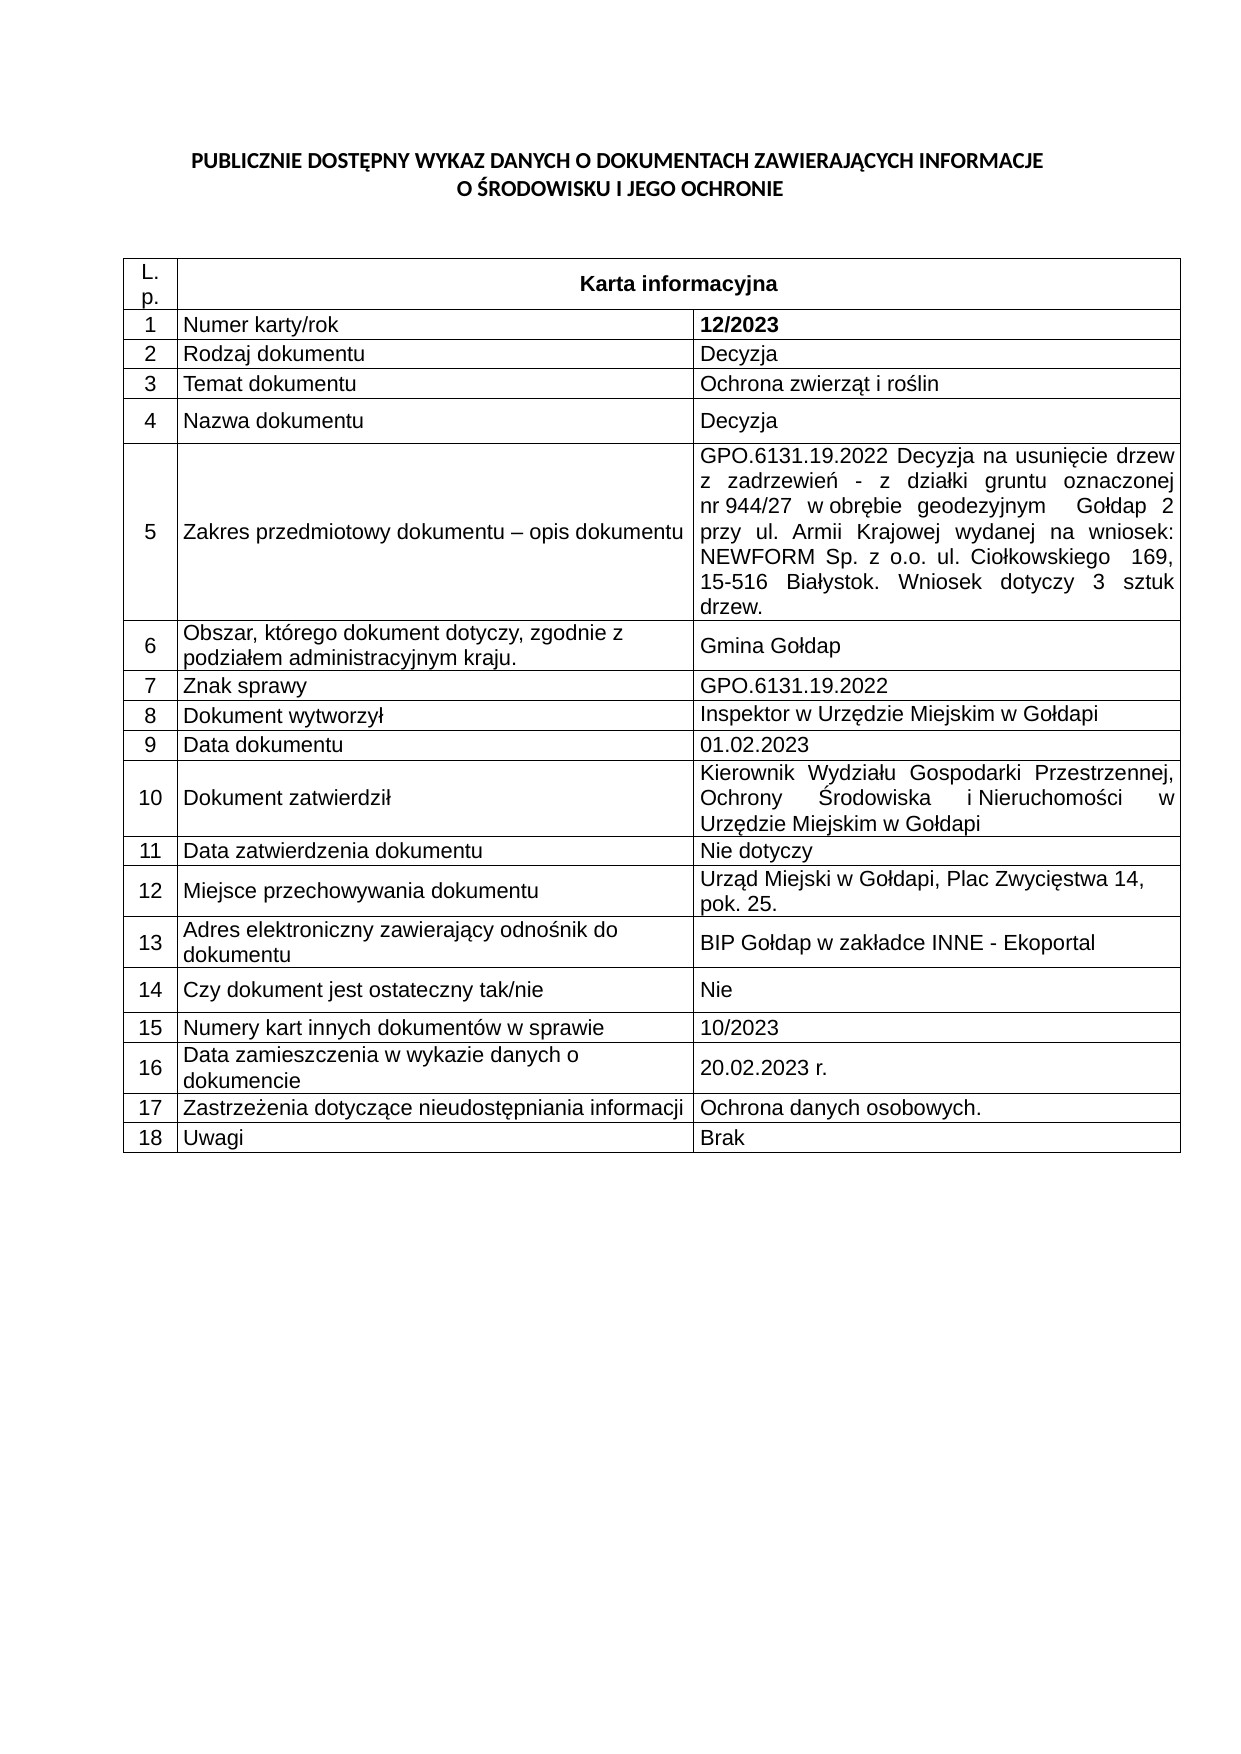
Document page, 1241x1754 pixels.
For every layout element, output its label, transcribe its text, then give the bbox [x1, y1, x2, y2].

table_cell Uwagi [178, 1123, 693, 1152]
text PUBLICZNIE DOSTĘPNY WYKAZ DANYCH O DOKUMENTACH ZAWIERAJĄCYCH INFORMACJE O ŚRODOWISKU I JEGO OCHRONIE [118, 146, 1122, 202]
table_cell Ochrona danych osobowych. [694, 1094, 1180, 1122]
table_cell Nie dotyczy [694, 837, 1180, 865]
table_cell GPO.6131.19.2022 [694, 671, 1180, 700]
table_cell Brak [694, 1123, 1180, 1152]
table_cell Kierownik Wydziału Gospodarki Przestrzennej, Ochrony Środowiska i Nieruchomości w Urzędzie Miejskim w Gołdapi [694, 761, 1180, 836]
table_cell 6 [124, 621, 177, 670]
table_cell 7 [124, 671, 177, 700]
table_header Karta informacyjna [178, 259, 1180, 309]
table_cell Nie [694, 968, 1180, 1012]
table_cell 5 [124, 444, 177, 619]
table_cell GPO.6131.19.2022 Decyzja na usunięcie drzew z zadrzewień - z działki gruntu oznaczonej nr 944/27 w obrębie geodezyjnym Gołdap 2 przy ul. Armii Krajowej wydanej na wniosek: NEWFORM Sp. z o.o. ul. Ciołkowskiego 169, 15-516 Białystok. Wniosek dotyczy 3 sztuk drzew. [694, 444, 1180, 619]
table_cell Numer karty/rok [178, 310, 693, 339]
table_cell Decyzja [694, 340, 1180, 368]
table_cell Urząd Miejski w Gołdapi, Plac Zwycięstwa 14, pok. 25. [694, 866, 1180, 916]
table_cell Nazwa dokumentu [178, 399, 693, 442]
table_cell Adres elektroniczny zawierający odnośnik do dokumentu [178, 917, 693, 967]
table_cell Data dokumentu [178, 731, 693, 759]
table_cell Dokument wytworzył [178, 701, 693, 730]
table_header L. p. [124, 259, 177, 309]
table_cell 16 [124, 1043, 177, 1093]
table_cell Data zamieszczenia w wykazie danych o dokumencie [178, 1043, 693, 1093]
table_cell Inspektor w Urzędzie Miejskim w Gołdapi [694, 701, 1180, 730]
table_cell Czy dokument jest ostateczny tak/nie [178, 968, 693, 1012]
table_cell 12 [124, 866, 177, 916]
table_cell Zakres przedmiotowy dokumentu – opis dokumentu [178, 444, 693, 619]
table_cell 13 [124, 917, 177, 967]
table_cell Miejsce przechowywania dokumentu [178, 866, 693, 916]
table_cell 3 [124, 369, 177, 398]
table_cell Obszar, którego dokument dotyczy, zgodnie z podziałem administracyjnym kraju. [178, 621, 693, 670]
table_cell 9 [124, 731, 177, 759]
table_cell Zastrzeżenia dotyczące nieudostępniania informacji [178, 1094, 693, 1122]
table_cell 10/2023 [694, 1013, 1180, 1042]
table_cell Numery kart innych dokumentów w sprawie [178, 1013, 693, 1042]
table_cell 01.02.2023 [694, 731, 1180, 759]
table_cell 12/2023 [694, 310, 1180, 339]
table_cell Data zatwierdzenia dokumentu [178, 837, 693, 865]
table_cell 15 [124, 1013, 177, 1042]
table_cell Ochrona zwierząt i roślin [694, 369, 1180, 398]
table_cell Temat dokumentu [178, 369, 693, 398]
table_cell Znak sprawy [178, 671, 693, 700]
table_cell BIP Gołdap w zakładce INNE - Ekoportal [694, 917, 1180, 967]
table_cell Dokument zatwierdził [178, 761, 693, 836]
table_cell 11 [124, 837, 177, 865]
table_cell 2 [124, 340, 177, 368]
table_cell 1 [124, 310, 177, 339]
table_cell Decyzja [694, 399, 1180, 442]
table_cell 8 [124, 701, 177, 730]
table_cell 20.02.2023 r. [694, 1043, 1180, 1093]
table_cell Rodzaj dokumentu [178, 340, 693, 368]
table_cell Gmina Gołdap [694, 621, 1180, 670]
table_cell 18 [124, 1123, 177, 1152]
table_cell 4 [124, 399, 177, 442]
table_cell 17 [124, 1094, 177, 1122]
table_cell 14 [124, 968, 177, 1012]
table_cell 10 [124, 761, 177, 836]
